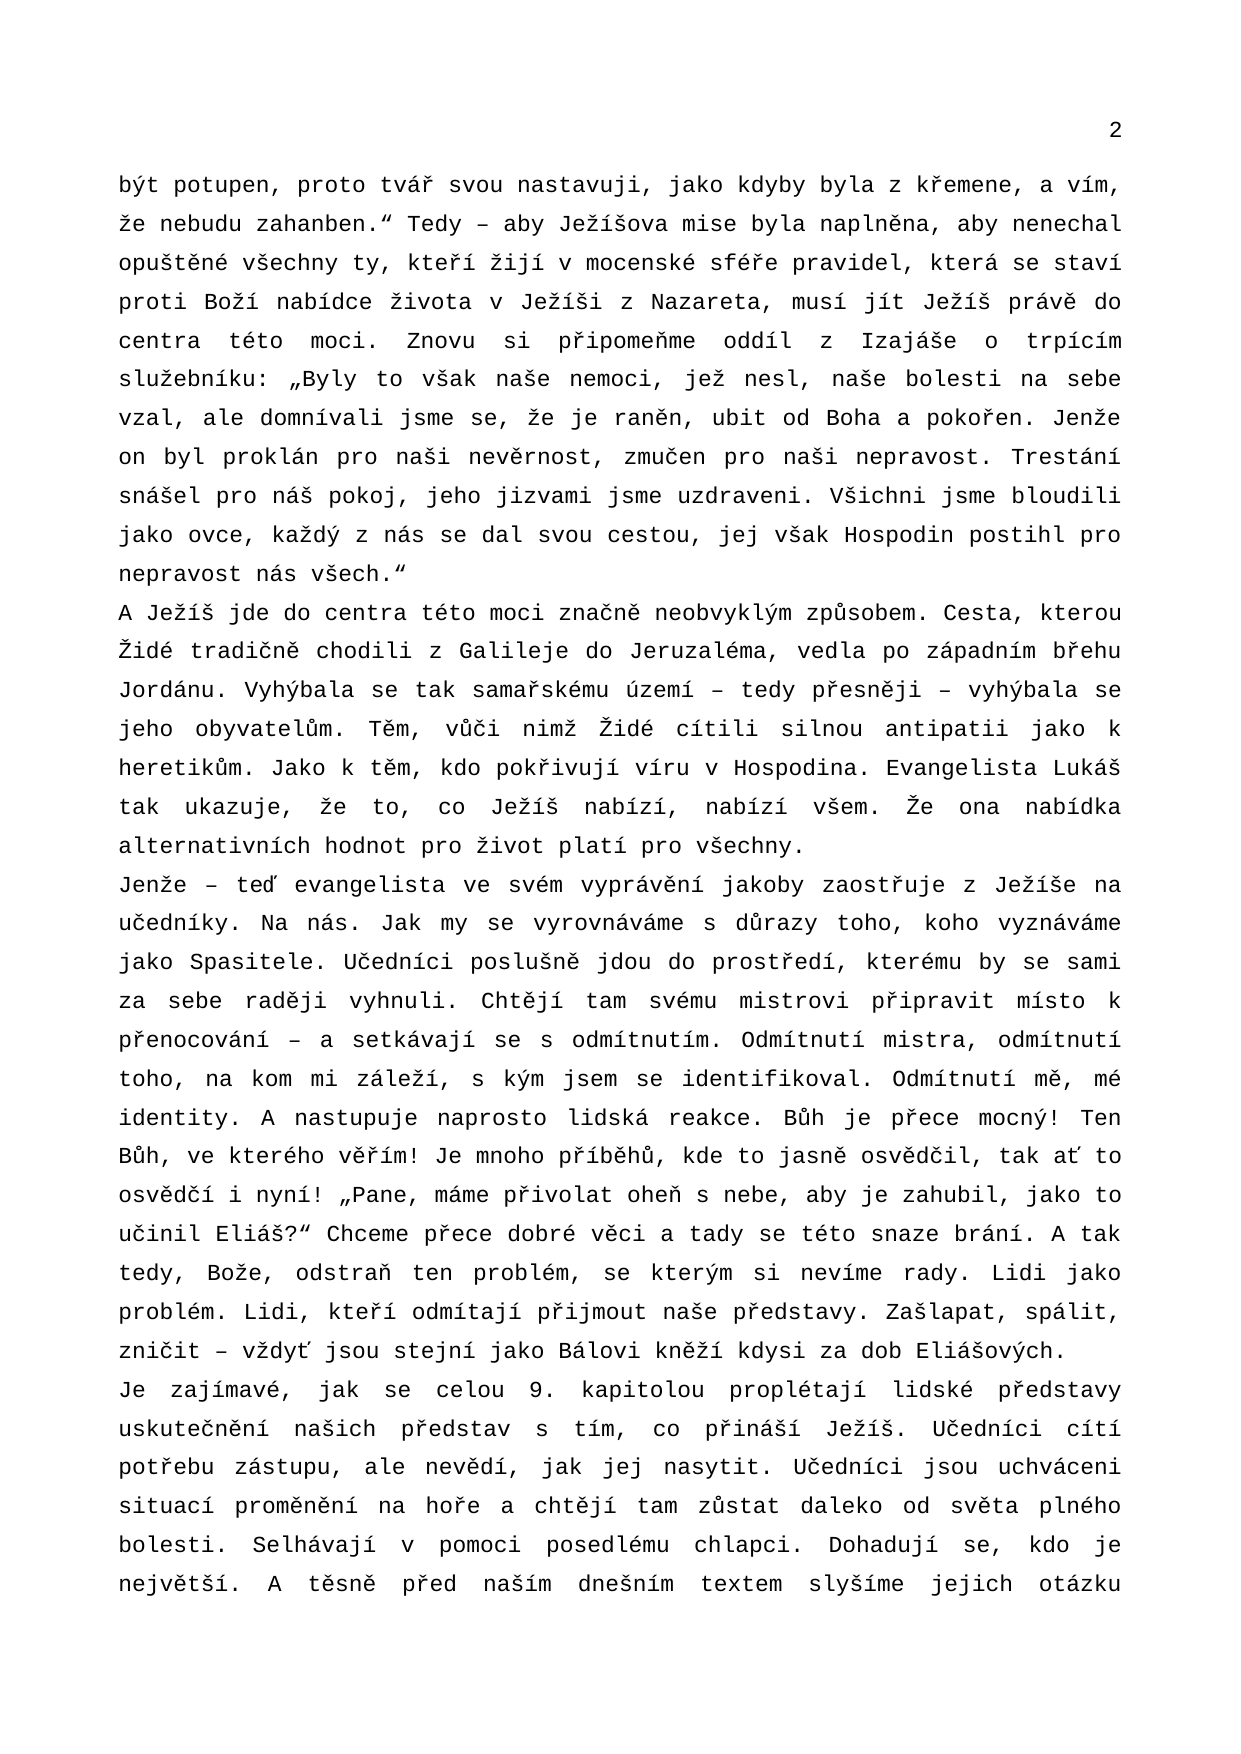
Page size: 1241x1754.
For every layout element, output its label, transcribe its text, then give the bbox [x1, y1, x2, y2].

text A Ježíš jde do centra této moci značně neobvyklým způsobem. Cesta, kterou Židé tradičně chodili z Galileje do Jeruzaléma, vedla po západním břehu Jordánu. Vyhýbala se tak samařskému území – tedy přesněji – vyhýbala se jeho obyvatelům. Těm, vůči nimž Židé cítili silnou antipatii jako k heretikům. Jako k těm, kdo pokřivují víru v Hospodina. Evangelista Lukáš tak ukazuje, že to, co Ježíš nabízí, nabízí všem. Že ona nabídka alternativních hodnot pro život platí pro všechny. [118, 601, 1122, 860]
text Je zajímavé, jak se celou 9. kapitolou proplétají lidské představy uskutečnění našich představ s tím, co přináší Ježíš. Učedníci cítí potřebu zástupu, ale nevědí, jak jej nasytit. Učedníci jsou uchváceni situací proměnění na hoře a chtějí tam zůstat daleko od světa plného bolesti. Selhávají v pomoci posedlému chlapci. Dohadují se, kdo je největší. A těsně před naším dnešním textem slyšíme jejich otázku [118, 1378, 1122, 1598]
text Jenže – teď evangelista ve svém vyprávění jakoby zaostřuje z Ježíše na učedníky. Na nás. Jak my se vyrovnáváme s důrazy toho, koho vyznáváme jako Spasitele. Učedníci poslušně jdou do prostředí, kterému by se sami za sebe raději vyhnuli. Chtějí tam svému mistrovi připravit místo k přenocování – a setkávají se s odmítnutím. Odmítnutí mistra, odmítnutí toho, na kom mi záleží, s kým jsem se identifikoval. Odmítnutí mě, mé identity. A nastupuje naprosto lidská reakce. Bůh je přece mocný! Ten Bůh, ve kterého věřím! Je mnoho příběhů, kde to jasně osvědčil, tak ať to osvědčí i nyní! „Pane, máme přivolat oheň s nebe, aby je zahubil, jako to učinil Eliáš?“ Chceme přece dobré věci a tady se této snaze brání. A tak tedy, Bože, odstraň ten problém, se kterým si nevíme rady. Lidi jako problém. Lidi, kteří odmítají přijmout naše představy. Zašlapat, spálit, zničit – vždyť jsou stejní jako Bálovi kněží kdysi za dob Eliášových. [118, 873, 1122, 1365]
text být potupen, proto tvář svou nastavuji, jako kdyby byla z křemene, a vím, že nebudu zahanben.“ Tedy – aby Ježíšova mise byla naplněna, aby nenechal opuštěné všechny ty, kteří žijí v mocenské sféře pravidel, která se staví proti Boží nabídce života v Ježíši z Nazareta, musí jít Ježíš právě do centra této moci. Znovu si připomeňme oddíl z Izajáše o trpícím služebníku: „Byly to však naše nemoci, jež nesl, naše bolesti na sebe vzal, ale domnívali jsme se, že je raněn, ubit od Boha a pokořen. Jenže on byl proklán pro naši nevěrnost, zmučen pro naši nepravost. Trestání snášel pro náš pokoj, jeho jizvami jsme uzdraveni. Všichni jsme bloudili jako ovce, každý z nás se dal svou cestou, jej však Hospodin postihl pro nepravost nás všech.“ [118, 173, 1122, 588]
